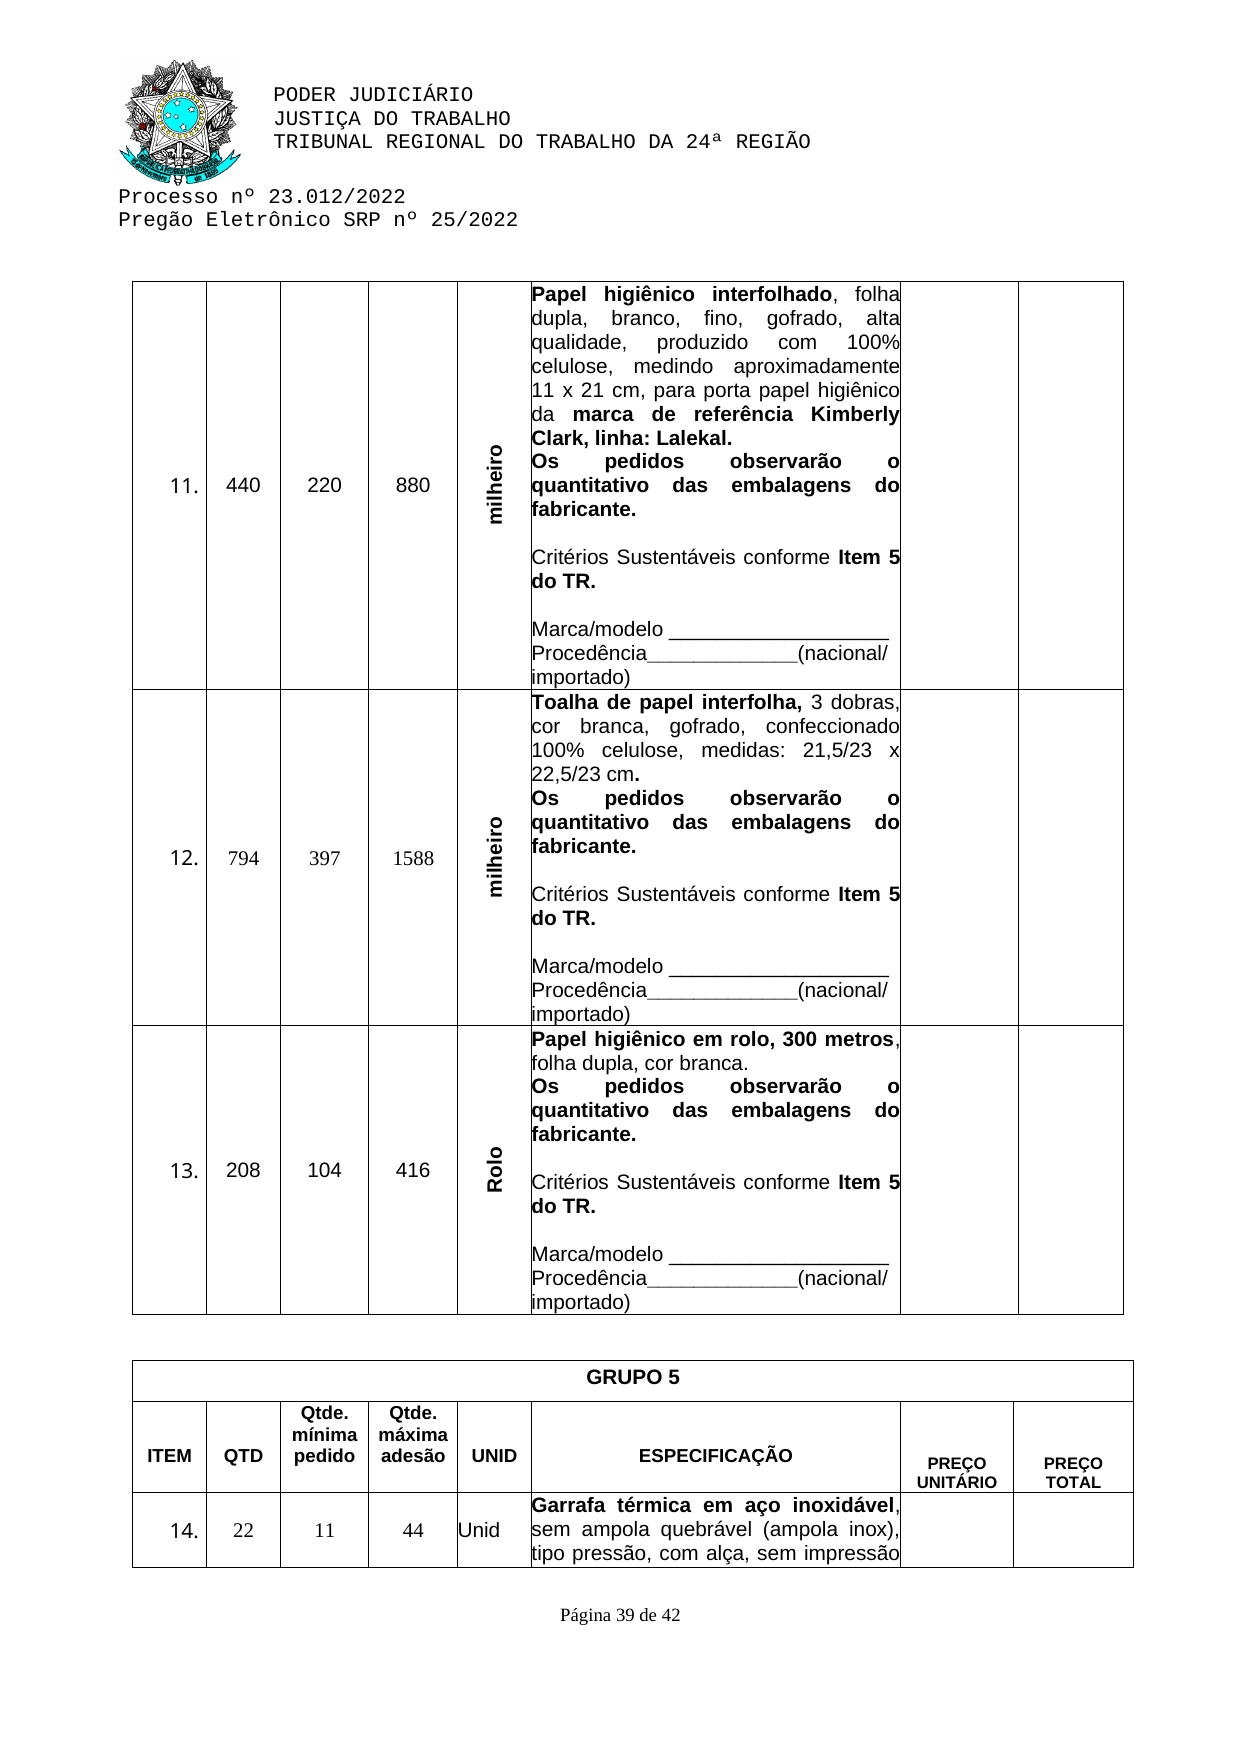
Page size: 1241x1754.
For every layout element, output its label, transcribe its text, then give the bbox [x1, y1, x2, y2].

table_cell 11 [281, 1493, 368, 1567]
table_cell QTD [207, 1402, 280, 1492]
table_cell [133, 690, 206, 1025]
table_cell [133, 1493, 206, 1567]
table_cell Rolo [458, 1026, 531, 1314]
table_cell UNID [458, 1402, 531, 1492]
table_cell [1019, 282, 1123, 689]
table_cell [1014, 1493, 1133, 1567]
table_cell Qtde. mínima pedido [281, 1402, 368, 1492]
table_cell 104 [281, 1026, 368, 1314]
table_cell 1588 [369, 690, 457, 1025]
table_cell PREÇO UNITÁRIO [901, 1402, 1013, 1492]
table_cell [901, 690, 1018, 1025]
table_header GRUPO 5 [133, 1361, 1133, 1401]
table_cell 440 [207, 282, 280, 689]
table_cell 220 [281, 282, 368, 689]
table_cell Papel higiênico interfolhado, folha dupla, branco, fino, gofrado, alta qualidade, produzido com 100% celulose, medindo aproximadamente 11 x 21 cm, para porta papel higiênico da marca de referência Kimberly Clark, linha: Lalekal. Os pedidos observarão o quantitativo das embalagens do fabricante. Critérios Sustentáveis conforme Item 5 do TR. Marca/modelo ___________________ Procedência_____________(nacional/importado) [532, 282, 900, 689]
table_cell [1019, 1026, 1123, 1314]
table_cell 22 [207, 1493, 280, 1567]
table_cell 880 [369, 282, 457, 689]
table_cell Papel higiênico em rolo, 300 metros, folha dupla, cor branca. Os pedidos observarão o quantitativo das embalagens do fabricante. Critérios Sustentáveis conforme Item 5 do TR. Marca/modelo ___________________ Procedência_____________(nacional/importado) [532, 1026, 900, 1314]
table_cell [901, 1493, 1013, 1567]
table_cell [901, 1026, 1018, 1314]
table_cell 794 [207, 690, 280, 1025]
table_cell 44 [369, 1493, 457, 1567]
table_cell Toalha de papel interfolha, 3 dobras, cor branca, gofrado, confeccionado 100% celulose, medidas: 21,5/23 x 22,5/23 cm. Os pedidos observarão o quantitativo das embalagens do fabricante. Critérios Sustentáveis conforme Item 5 do TR. Marca/modelo ___________________ Procedência_____________(nacional/importado) [532, 690, 900, 1025]
picture [118, 59, 243, 186]
table_cell milheiro [458, 690, 531, 1025]
table_cell [133, 1026, 206, 1314]
table_cell 397 [281, 690, 368, 1025]
table_cell 208 [207, 1026, 280, 1314]
table_cell [901, 282, 1018, 689]
table_cell Garrafa térmica em aço inoxidável, sem ampola quebrável (ampola inox), tipo pressão, com alça, sem impressão [532, 1493, 900, 1567]
table_cell Unid [458, 1493, 531, 1567]
table_cell ITEM [133, 1402, 206, 1492]
table_cell PREÇO TOTAL [1014, 1402, 1133, 1492]
table_cell milheiro [458, 282, 531, 689]
table_cell 416 [369, 1026, 457, 1314]
table_cell ESPECIFICAÇÃO [532, 1402, 900, 1492]
table_cell [133, 282, 206, 689]
table_cell Qtde. máxima adesão [369, 1402, 457, 1492]
table_cell [1019, 690, 1123, 1025]
